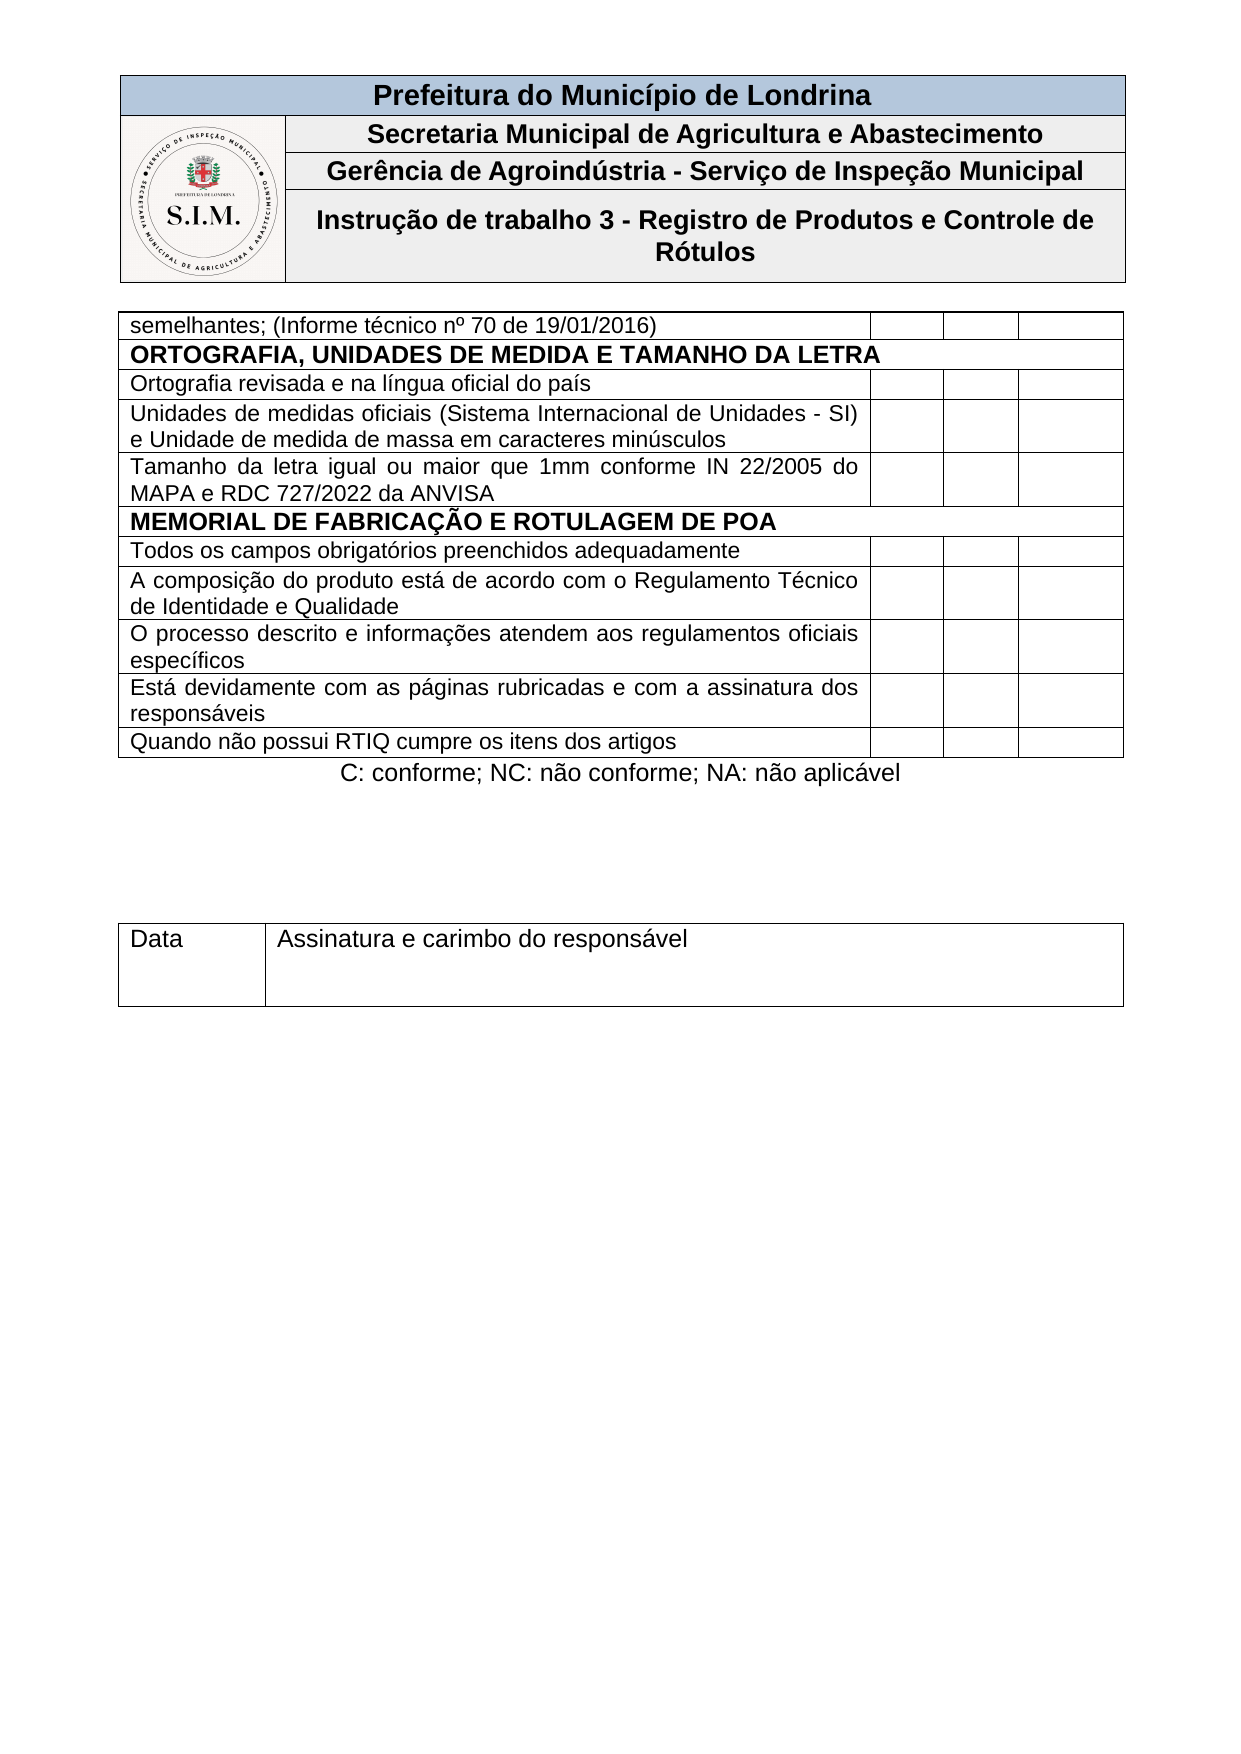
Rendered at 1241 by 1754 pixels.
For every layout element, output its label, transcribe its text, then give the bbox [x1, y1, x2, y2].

table_cell [944, 537, 1018, 566]
table_cell [1019, 313, 1123, 339]
table_cell Tamanho da letra igual ou maior que 1mm conforme IN 22/2005 do MAPA e RDC 727/2022 da ANVISA [119, 453, 870, 506]
table_cell Ortografia revisada e na língua oficial do país [119, 370, 870, 398]
table_cell [1019, 537, 1123, 566]
table_cell [871, 567, 943, 619]
table_cell [1019, 728, 1123, 757]
table_header Data [119, 924, 265, 1006]
table_cell [1019, 400, 1123, 452]
table_cell A composição do produto está de acordo com o Regulamento Técnico de Identidade e Qualidade [119, 567, 870, 619]
table_cell [944, 567, 1018, 619]
table_cell [944, 400, 1018, 452]
table_cell Todos os campos obrigatórios preenchidos adequadamente [119, 537, 870, 566]
table_cell [871, 537, 943, 566]
table_cell [871, 728, 943, 757]
table_cell [871, 674, 943, 727]
table_cell ORTOGRAFIA, UNIDADES DE MEDIDA E TAMANHO DA LETRA [119, 340, 1123, 369]
table_cell [1019, 370, 1123, 398]
table_cell [944, 620, 1018, 673]
text C: conforme; NC: não conforme; NA: não aplicável [118, 758, 1123, 786]
table_cell [1019, 567, 1123, 619]
table_cell Unidades de medidas oficiais (Sistema Internacional de Unidades - SI) e Unidade de medida de massa em caracteres minúsculos [119, 400, 870, 452]
table_cell [871, 453, 943, 506]
table_cell [871, 370, 943, 398]
table_cell [871, 400, 943, 452]
table_cell [871, 313, 943, 339]
table_header Assinatura e carimbo do responsável [266, 924, 1123, 1006]
table_cell [944, 453, 1018, 506]
table_cell [944, 370, 1018, 398]
table_cell Quando não possui RTIQ cumpre os itens dos artigos [119, 728, 870, 757]
table_cell O processo descrito e informações atendem aos regulamentos oficiais específicos [119, 620, 870, 673]
table_cell semelhantes; (Informe técnico nº 70 de 19/01/2016) [119, 313, 870, 339]
table_cell [1019, 453, 1123, 506]
table_cell [944, 728, 1018, 757]
table_cell [871, 620, 943, 673]
table_cell [944, 313, 1018, 339]
table_cell [944, 674, 1018, 727]
table_cell Está devidamente com as páginas rubricadas e com a assinatura dos responsáveis [119, 674, 870, 727]
table_cell MEMORIAL DE FABRICAÇÃO E ROTULAGEM DE POA [119, 507, 1123, 536]
table_cell [1019, 620, 1123, 673]
table_cell [1019, 674, 1123, 727]
